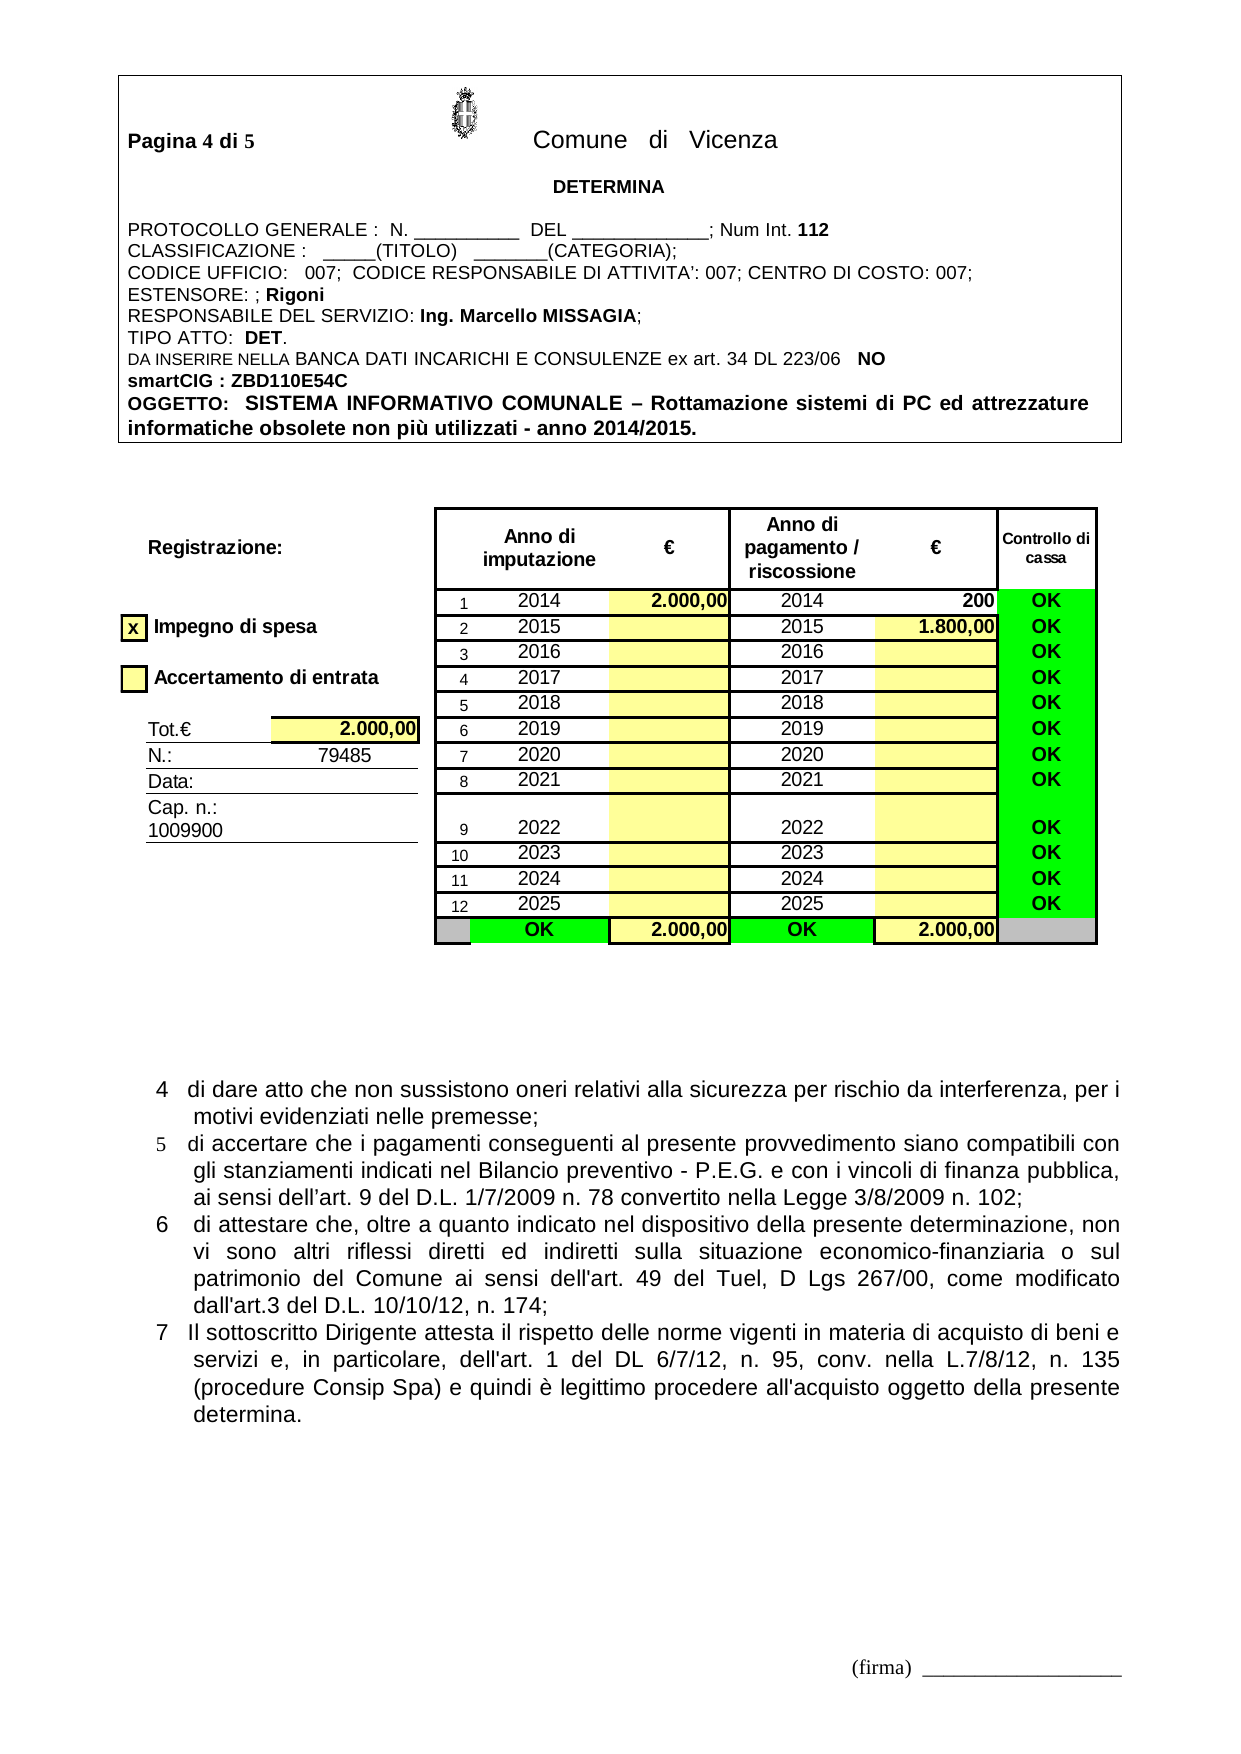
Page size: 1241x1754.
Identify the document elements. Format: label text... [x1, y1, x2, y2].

list Il sottoscritto Dirigente attesta il rispetto delle norme vigenti in materia di acquisto di beni e servizi e, in particolare, dell'art. 1 del DL 6/7/12, n. 95, conv. nella L.7/8/12, n. 135 (procedure Consip Spa) e quindi è legittimo procedere all'acquisto oggetto della presente determina. [156, 1319, 1122, 1427]
list di attestare che, oltre a quanto indicato nel dispositivo della presente determinazione, non vi sono altri riflessi diretti ed indiretti sulla situazione economico-finanziaria o sul patrimonio del Comune ai sensi dell'art. 49 del Tuel, D Lgs 267/00, come modificato dall'art.3 del D.L. 10/10/12, n. 174; [156, 1210, 1122, 1319]
list di accertare che i pagamenti conseguenti al presente provvedimento siano compatibili con gli stanziamenti indicati nel Bilancio preventivo - P.E.G. e con i vincoli di finanza pubblica, ai sensi dell’art. 9 del D.L. 1/7/2009 n. 78 convertito nella Legge 3/8/2009 n. 102; [156, 1129, 1122, 1210]
list di dare atto che non sussistono oneri relativi alla sicurezza per rischio da interferenza, per i motivi evidenziati nelle premesse; [156, 1075, 1122, 1129]
